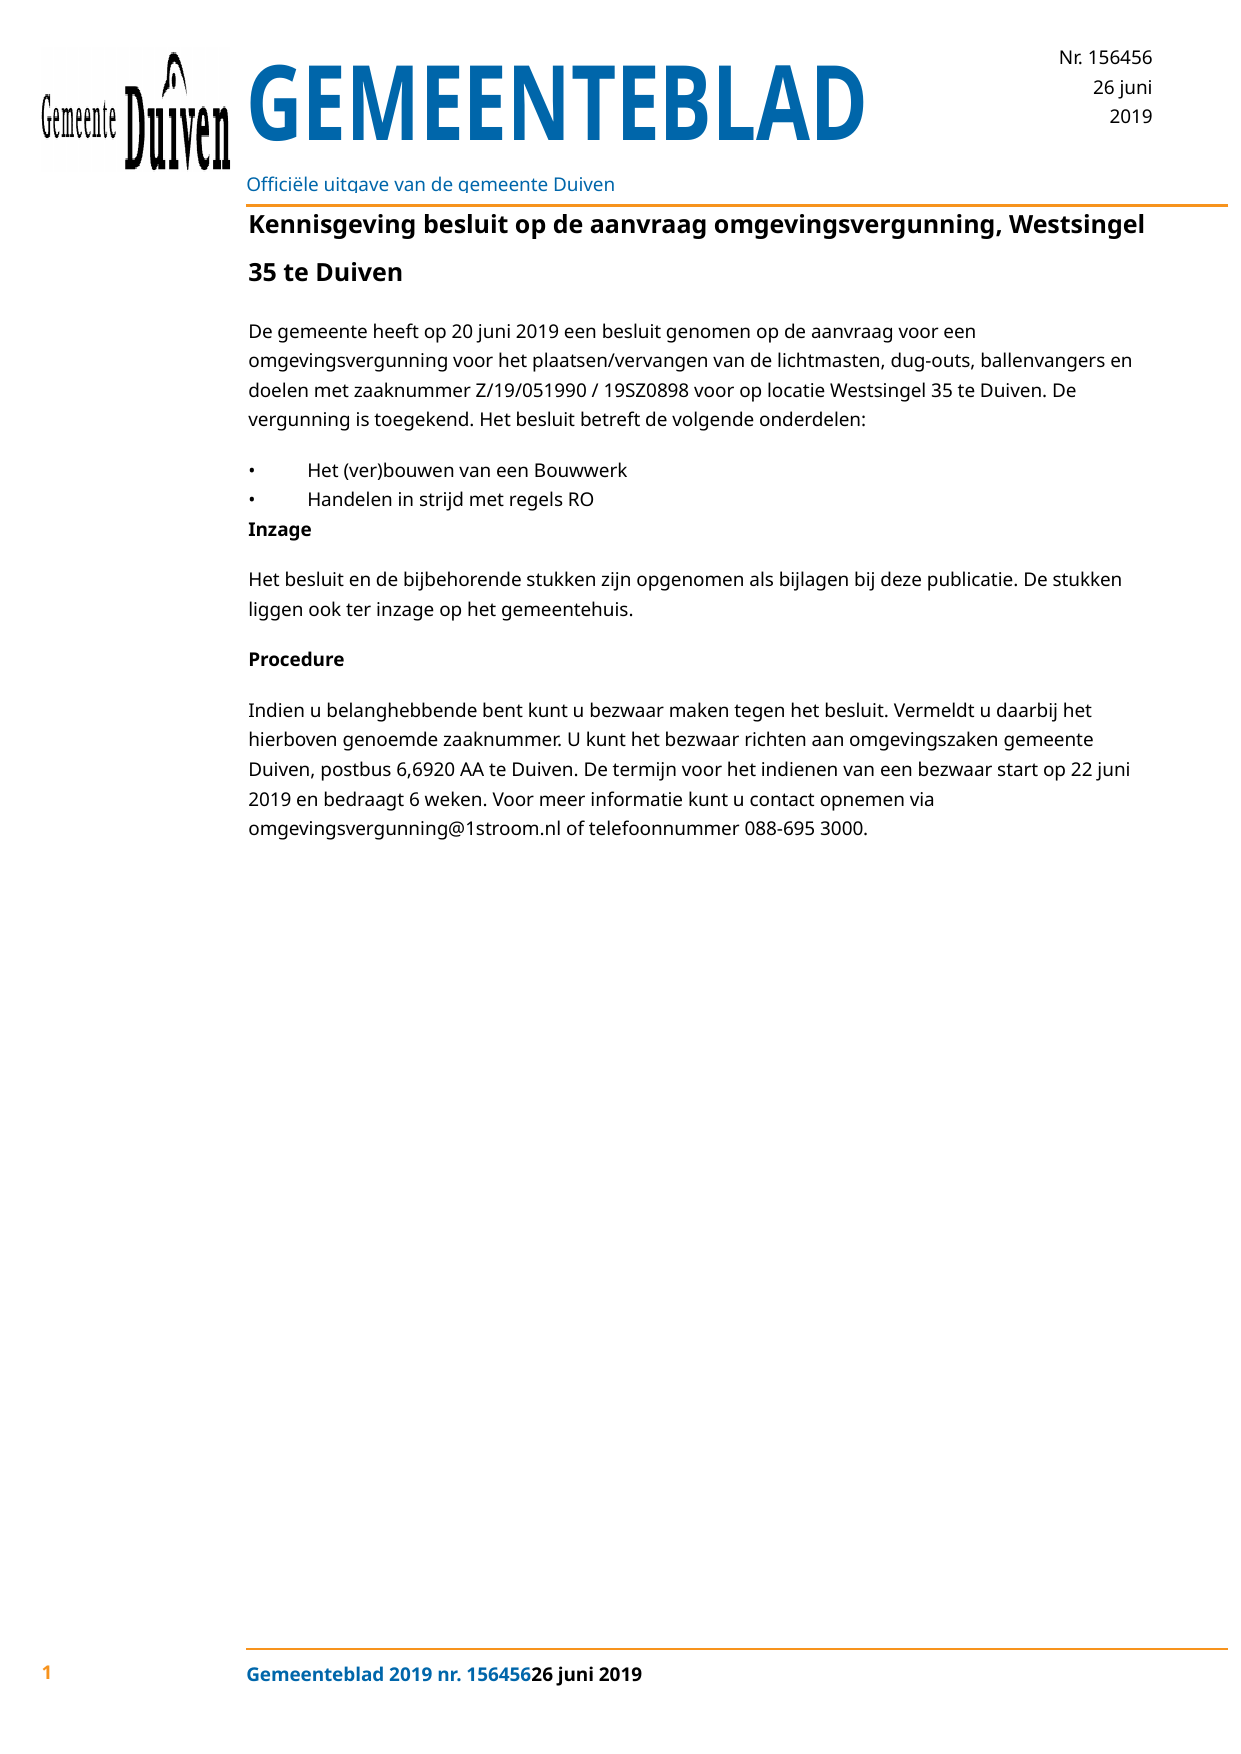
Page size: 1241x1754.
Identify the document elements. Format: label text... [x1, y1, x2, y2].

list Handelen in strijd met regels RO [248, 487, 1152, 512]
text Het besluit en de bijbehorende stukken zijn opgenomen als bijlagen bij deze publicatie. De stukken liggen ook ter inzage op het gemeentehuis. [248, 567, 1152, 622]
text De gemeente heeft op 20 juni 2019 een besluit genomen op de aanvraag voor een omgevingsvergunning voor het plaatsen/vervangen van de lichtmasten, dug-outs, ballenvangers en doelen met zaaknummer Z/19/051990 / 19SZ0898 voor op locatie Westsingel 35 te Duiven. De vergunning is toegekend. Het besluit betreft de volgende onderdelen: [248, 318, 1152, 432]
picture [41, 47, 231, 172]
list Het (ver)bouwen van een Bouwwerk [248, 457, 1152, 483]
text Kennisgeving besluit op de aanvraag omgevingsvergunning, Westsingel 35 te Duiven [248, 207, 1152, 288]
text Inzage [248, 516, 1152, 542]
text Procedure [248, 647, 1152, 672]
text Indien u belanghebbende bent kunt u bezwaar maken tegen het besluit. Vermeldt u daarbij het hierboven genoemde zaaknummer. U kunt het bezwaar richten aan omgevingszaken gemeente Duiven, postbus 6,6920 AA te Duiven. De termijn voor het indienen van een bezwaar start op 22 juni 2019 en bedraagt 6 weken. Voor meer informatie kunt u contact opnemen via omgevingsvergunning@1stroom.nl of telefoonnummer 088-695 3000. [248, 697, 1152, 841]
